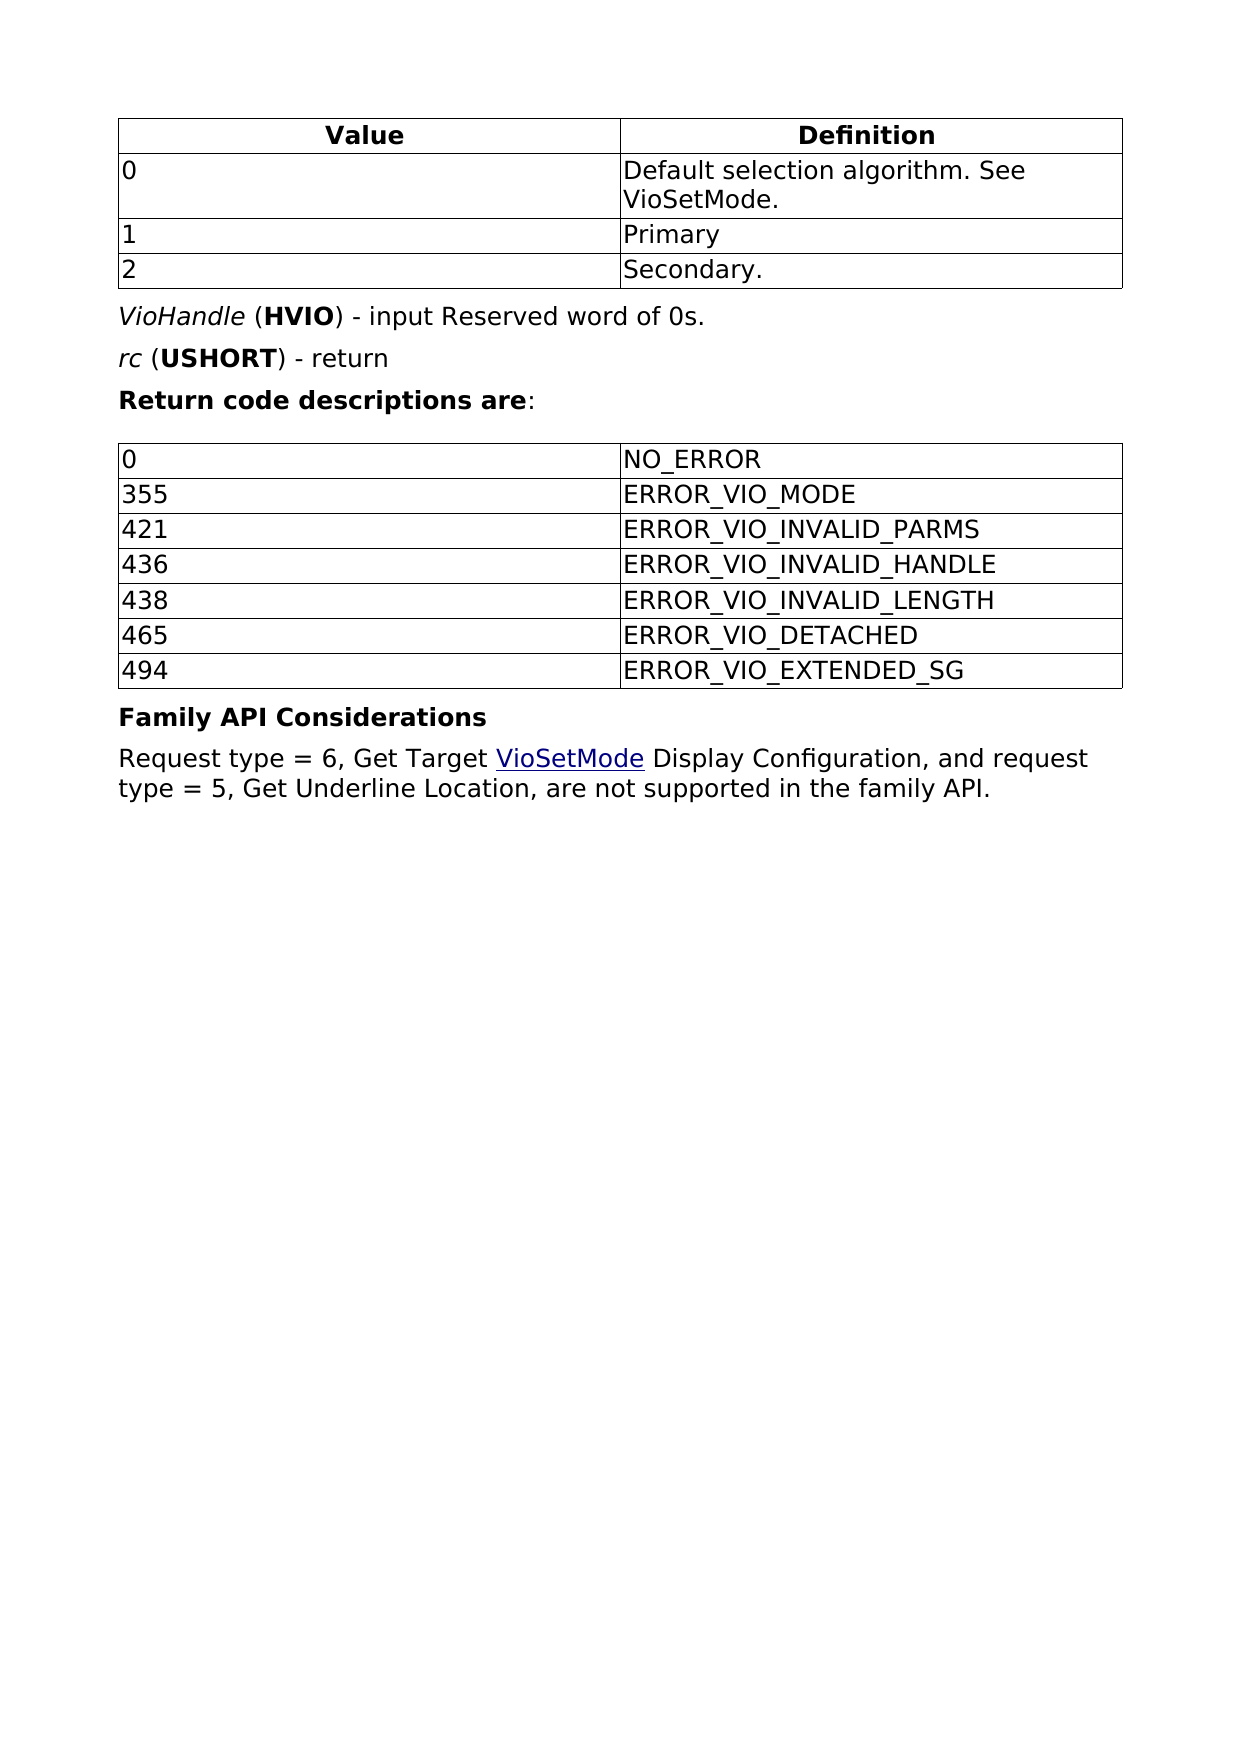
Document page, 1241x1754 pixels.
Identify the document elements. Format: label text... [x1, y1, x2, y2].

table_cell 438 [119, 584, 620, 618]
text Return code descriptions are: [118, 386, 1122, 415]
table_cell 465 [119, 619, 620, 653]
table_cell 2 [119, 254, 620, 288]
table_cell 355 [119, 479, 620, 513]
table_cell ERROR_VIO_DETACHED [621, 619, 1122, 653]
table_cell 436 [119, 549, 620, 583]
table_cell ERROR_VIO_INVALID_PARMS [621, 514, 1122, 548]
table_cell ERROR_VIO_INVALID_LENGTH [621, 584, 1122, 618]
table_cell Secondary. [621, 254, 1122, 288]
text Family API Considerations [118, 703, 1122, 732]
table_header NO_ERROR [621, 444, 1122, 477]
table_cell 421 [119, 514, 620, 548]
table_cell 1 [119, 219, 620, 253]
table_cell Primary [621, 219, 1122, 253]
text Request type = 6, Get Target VioSetMode Display Configuration, and request type = 5, Get Underline Location, are not supported in the family API. [118, 745, 1122, 803]
table_header Definition [621, 119, 1122, 153]
text VioHandle (HVIO) - input Reserved word of 0s. [118, 303, 1122, 332]
table_header Value [119, 119, 620, 153]
table_cell 494 [119, 654, 620, 688]
text rc (USHORT) - return [118, 344, 1122, 373]
table_cell Default selection algorithm. See VioSetMode. [621, 154, 1122, 217]
table_cell ERROR_VIO_EXTENDED_SG [621, 654, 1122, 688]
table_cell 0 [119, 154, 620, 217]
table_cell ERROR_VIO_INVALID_HANDLE [621, 549, 1122, 583]
table_cell ERROR_VIO_MODE [621, 479, 1122, 513]
table_header 0 [119, 444, 620, 477]
